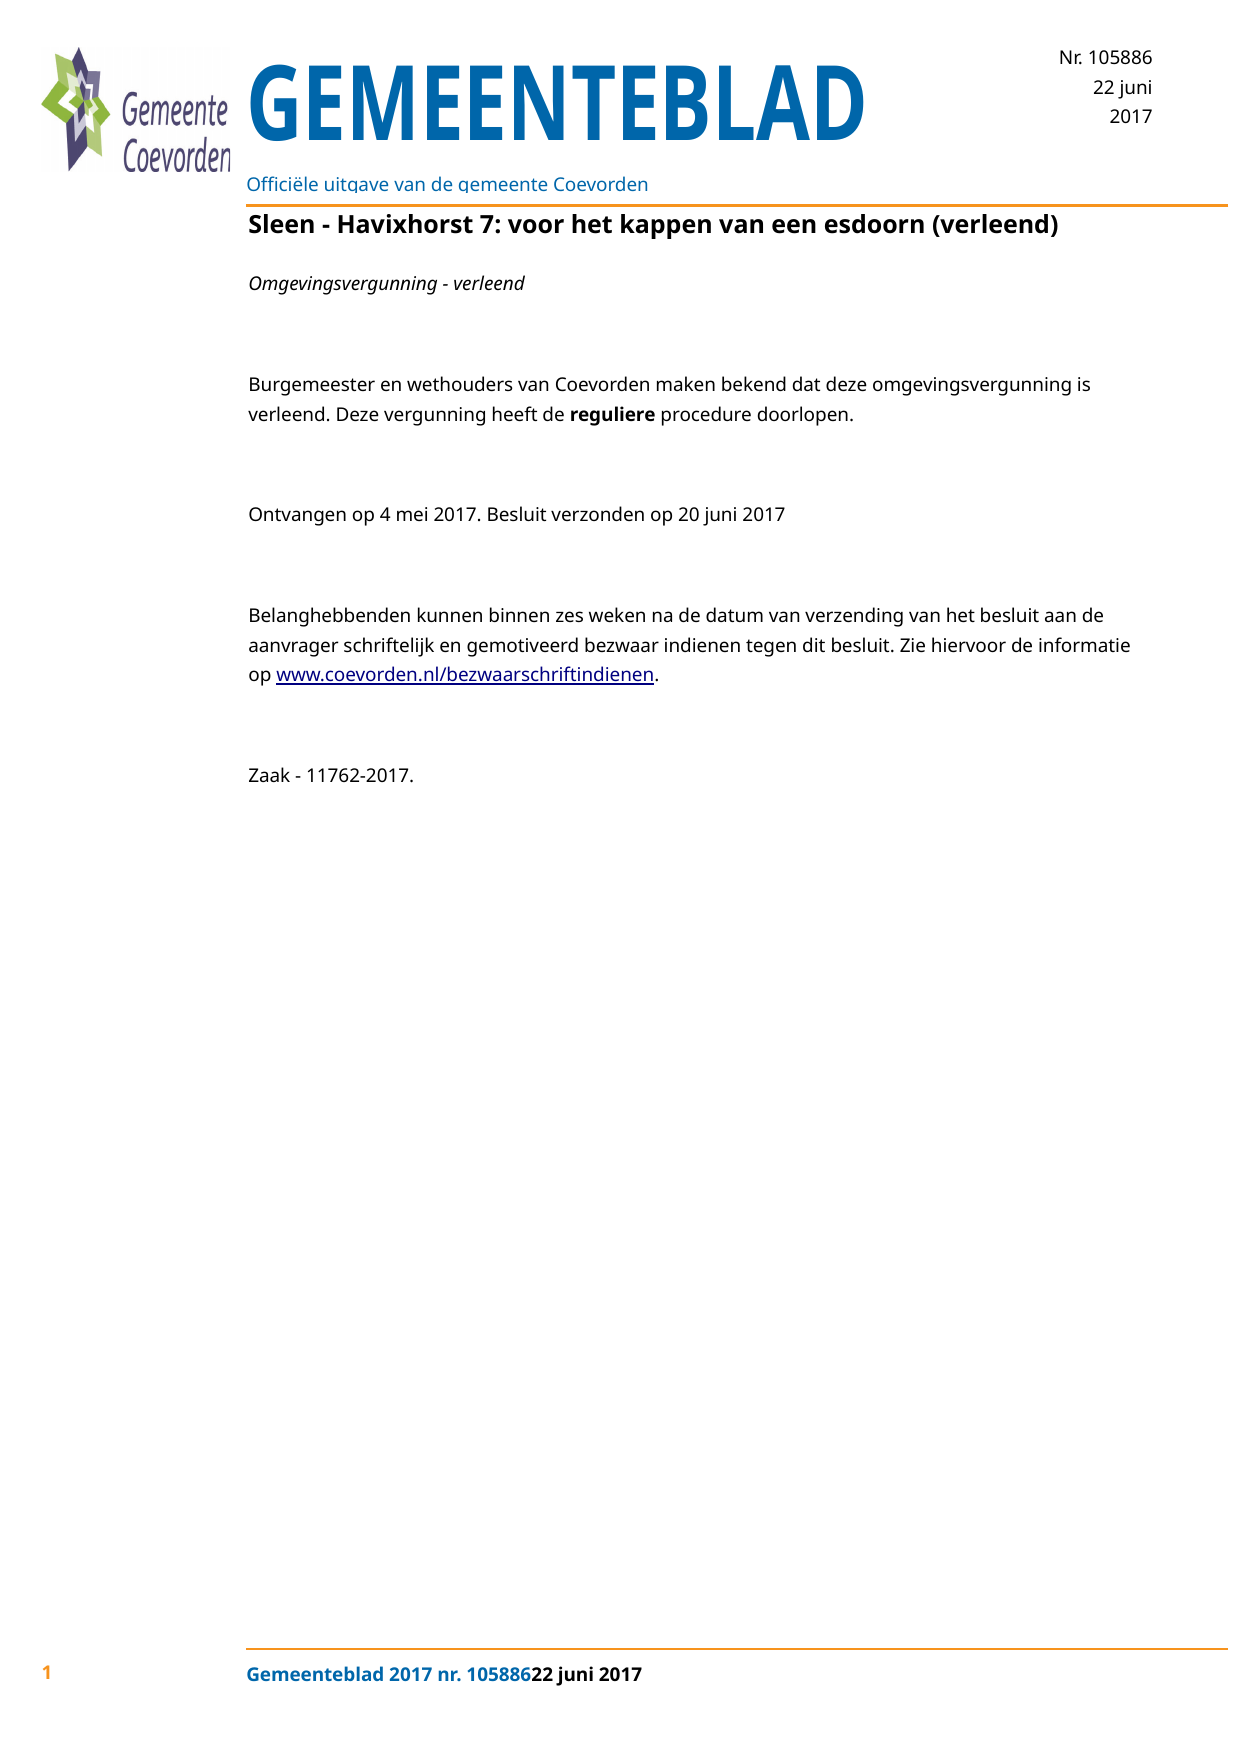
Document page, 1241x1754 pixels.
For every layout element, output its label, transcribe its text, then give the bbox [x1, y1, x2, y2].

text Ontvangen op 4 mei 2017. Besluit verzonden op 20 juni 2017 [248, 502, 1152, 527]
text Belanghebbenden kunnen binnen zes weken na de datum van verzending van het besluit aan de aanvrager schriftelijk en gemotiveerd bezwaar indienen tegen dit besluit. Zie hiervoor de informatie op www.coevorden.nl/bezwaarschriftindienen. [248, 602, 1152, 687]
text Sleen - Havixhorst 7: voor het kappen van een esdoorn (verleend) [248, 207, 1152, 241]
text Burgemeester en wethouders van Coevorden maken bekend dat deze omgevingsvergunning is verleend. Deze vergunning heeft de reguliere procedure doorlopen. [248, 371, 1152, 426]
text Omgevingsvergunning - verleend [248, 270, 1152, 296]
text Zaak - 11762-2017. [248, 762, 1152, 788]
picture [41, 47, 231, 172]
